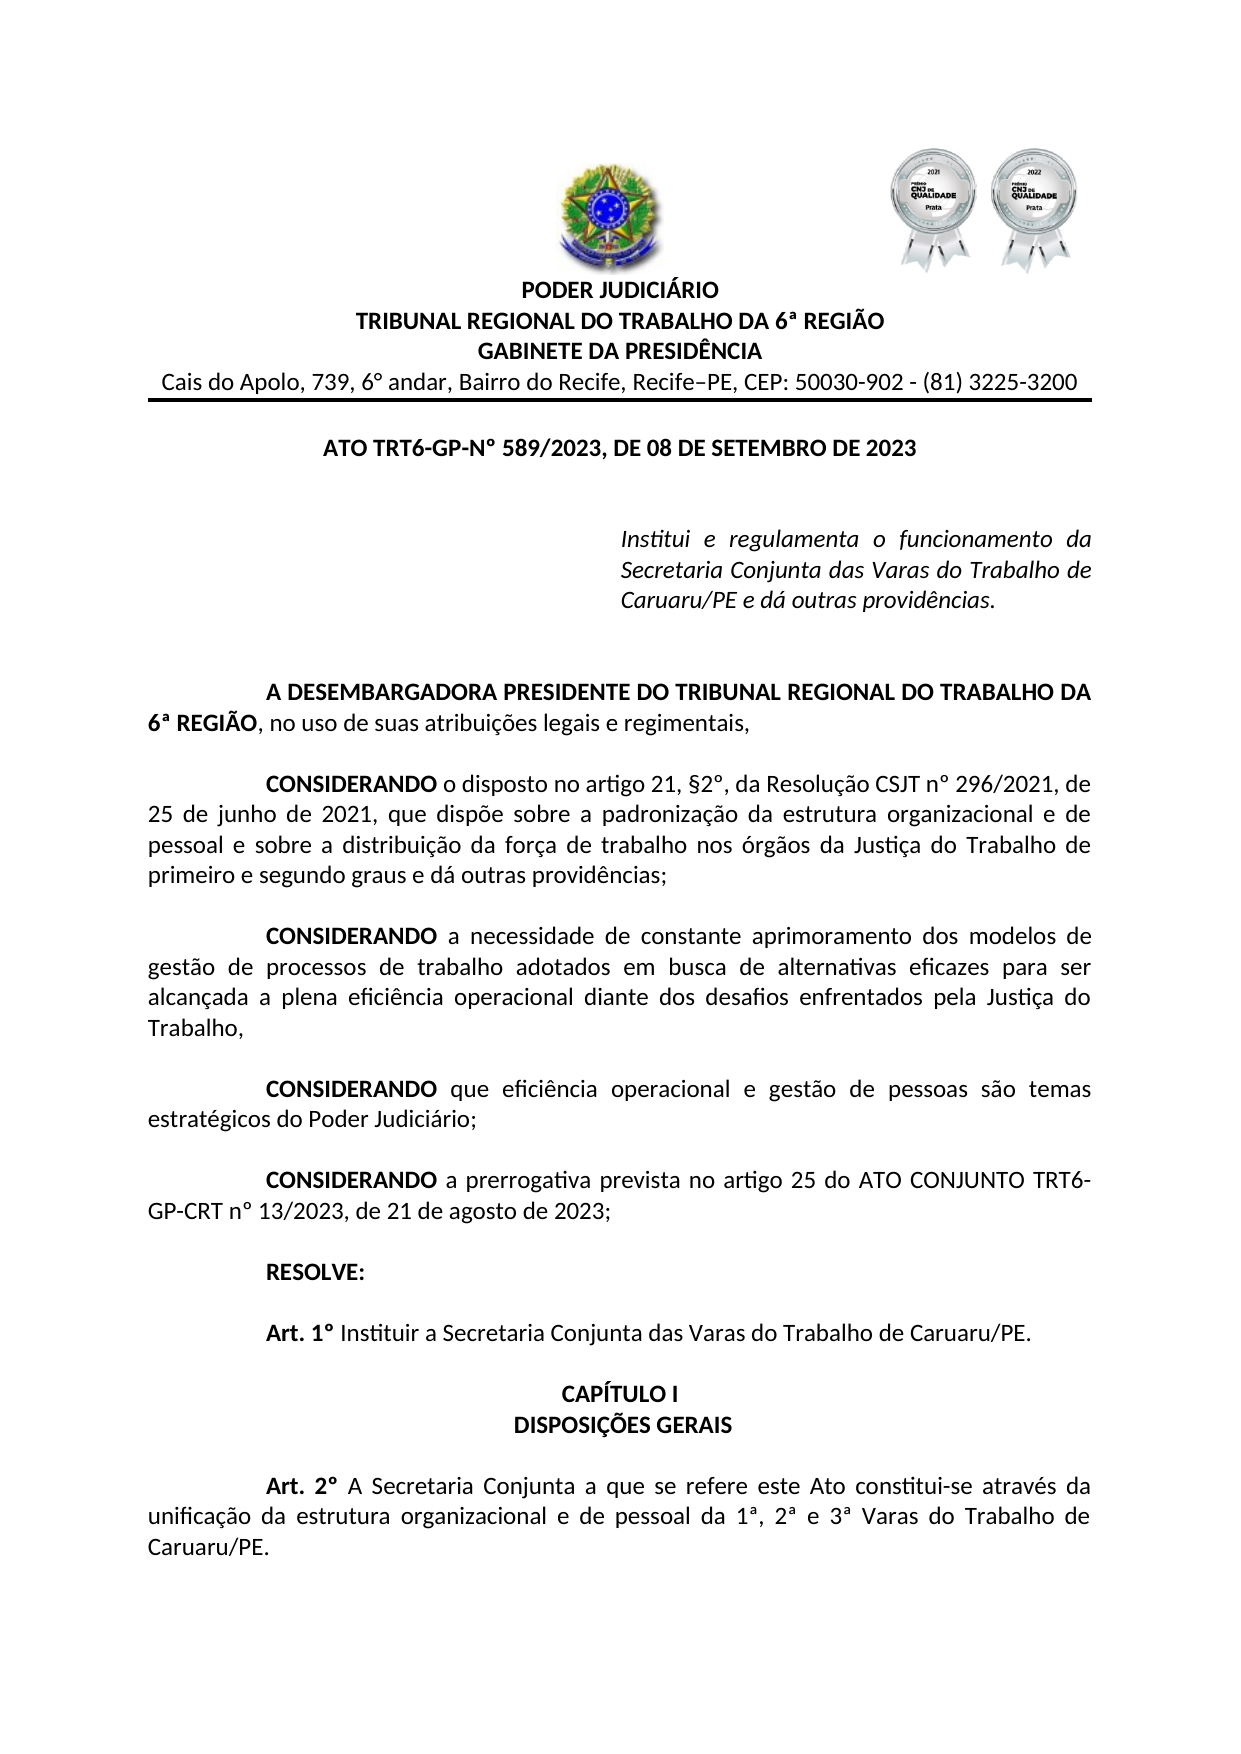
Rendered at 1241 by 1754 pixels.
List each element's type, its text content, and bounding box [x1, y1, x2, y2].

text CONSIDERANDO a necessidade de constante aprimoramento dos modelos de gestão de processos de trabalho adotados em busca de alternativas eficazes para ser alcançada a plena eficiência operacional diante dos desafios enfrentados pela Justiça do Trabalho, [148, 920, 1092, 1042]
text Art. 2º A Secretaria Conjunta a que se refere este Ato constitui-se através da unificação da estrutura organizacional e de pessoal da 1ª, 2ª e 3ª Varas do Trabalho de Caruaru/PE. [148, 1470, 1092, 1561]
text Art. 1º Instituir a Secretaria Conjunta das Varas do Trabalho de Caruaru/PE. [148, 1317, 1092, 1348]
text CONSIDERANDO a prerrogativa prevista no artigo 25 do ATO CONJUNTO TRT6-GP-CRT nº 13/2023, de 21 de agosto de 2023; [148, 1164, 1092, 1226]
text A DESEMBARGADORA PRESIDENTE DO TRIBUNAL REGIONAL DO TRABALHO DA 6ª REGIÃO, no uso de suas atribuições legais e regimentais, [148, 676, 1092, 737]
text RESOLVE: [148, 1256, 1092, 1317]
text Cais do Apolo, 739, 6° andar, Bairro do Recife, Recife–PE, CEP: 50030-902 - (81) 3225-3200 [148, 366, 1092, 398]
picture [556, 163, 665, 275]
text ATO TRT6-GP-Nº 589/2023, DE 08 DE SETEMBRO DE 2023 [148, 432, 1092, 463]
text CONSIDERANDO que eficiência operacional e gestão de pessoas são temas estratégicos do Poder Judiciário; [148, 1073, 1092, 1134]
text TRIBUNAL REGIONAL DO TRABALHO DA 6ª REGIÃO [148, 305, 1092, 335]
text GABINETE DA PRESIDÊNCIA [148, 335, 1092, 366]
text CONSIDERANDO o disposto no artigo 21, §2º, da Resolução CSJT nº 296/2021, de 25 de junho de 2021, que dispõe sobre a padronização da estrutura organizacional e de pessoal e sobre a distribuição da força de trabalho nos órgãos da Justiça do Trabalho de primeiro e segundo graus e dá outras providências; [148, 768, 1092, 890]
text PODER JUDICIÁRIO [148, 274, 1092, 305]
text Institui e regulamenta o funcionamento da Secretaria Conjunta das Varas do Trabalho de Caruaru/PE e dá outras providências. [621, 524, 1092, 615]
text CAPÍTULO I DISPOSIÇÕES GERAIS [148, 1378, 1092, 1439]
picture [871, 147, 1078, 275]
